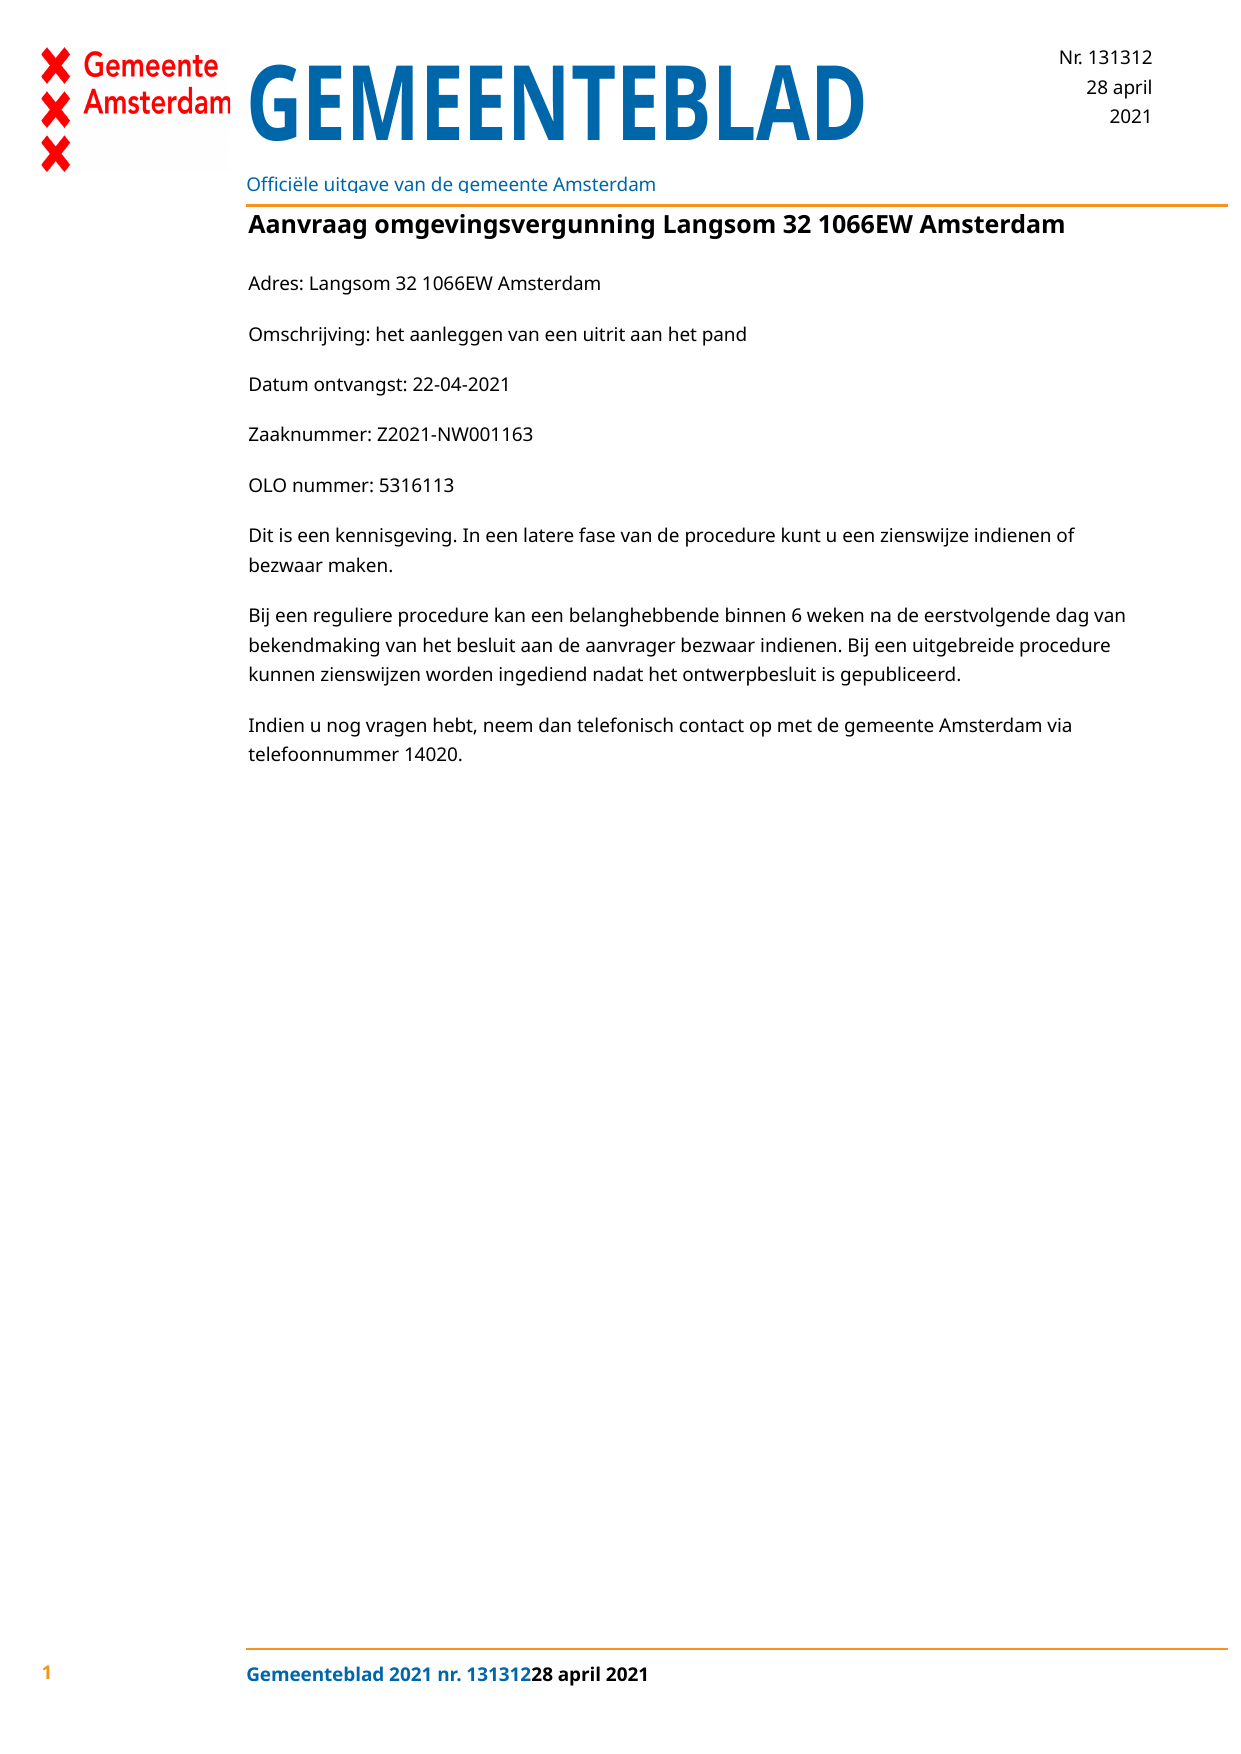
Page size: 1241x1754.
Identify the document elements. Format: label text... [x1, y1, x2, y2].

text Omschrijving: het aanleggen van een uitrit aan het pand [248, 321, 1152, 346]
text Bij een reguliere procedure kan een belanghebbende binnen 6 weken na de eerstvolgende dag van bekendmaking van het besluit aan de aanvrager bezwaar indienen. Bij een uitgebreide procedure kunnen zienswijzen worden ingediend nadat het ontwerpbesluit is gepubliceerd. [248, 602, 1152, 687]
text Zaaknummer: Z2021-NW001163 [248, 422, 1152, 447]
text Adres: Langsom 32 1066EW Amsterdam [248, 270, 1152, 296]
text Aanvraag omgevingsvergunning Langsom 32 1066EW Amsterdam [248, 207, 1152, 241]
text OLO nummer: 5316113 [248, 472, 1152, 498]
text Datum ontvangst: 22-04-2021 [248, 371, 1152, 397]
text Indien u nog vragen hebt, neem dan telefonisch contact op met de gemeente Amsterdam via telefoonnummer 14020. [248, 712, 1152, 767]
text Dit is een kennisgeving. In een latere fase van de procedure kunt u een zienswijze indienen of bezwaar maken. [248, 522, 1152, 578]
picture [41, 47, 231, 172]
